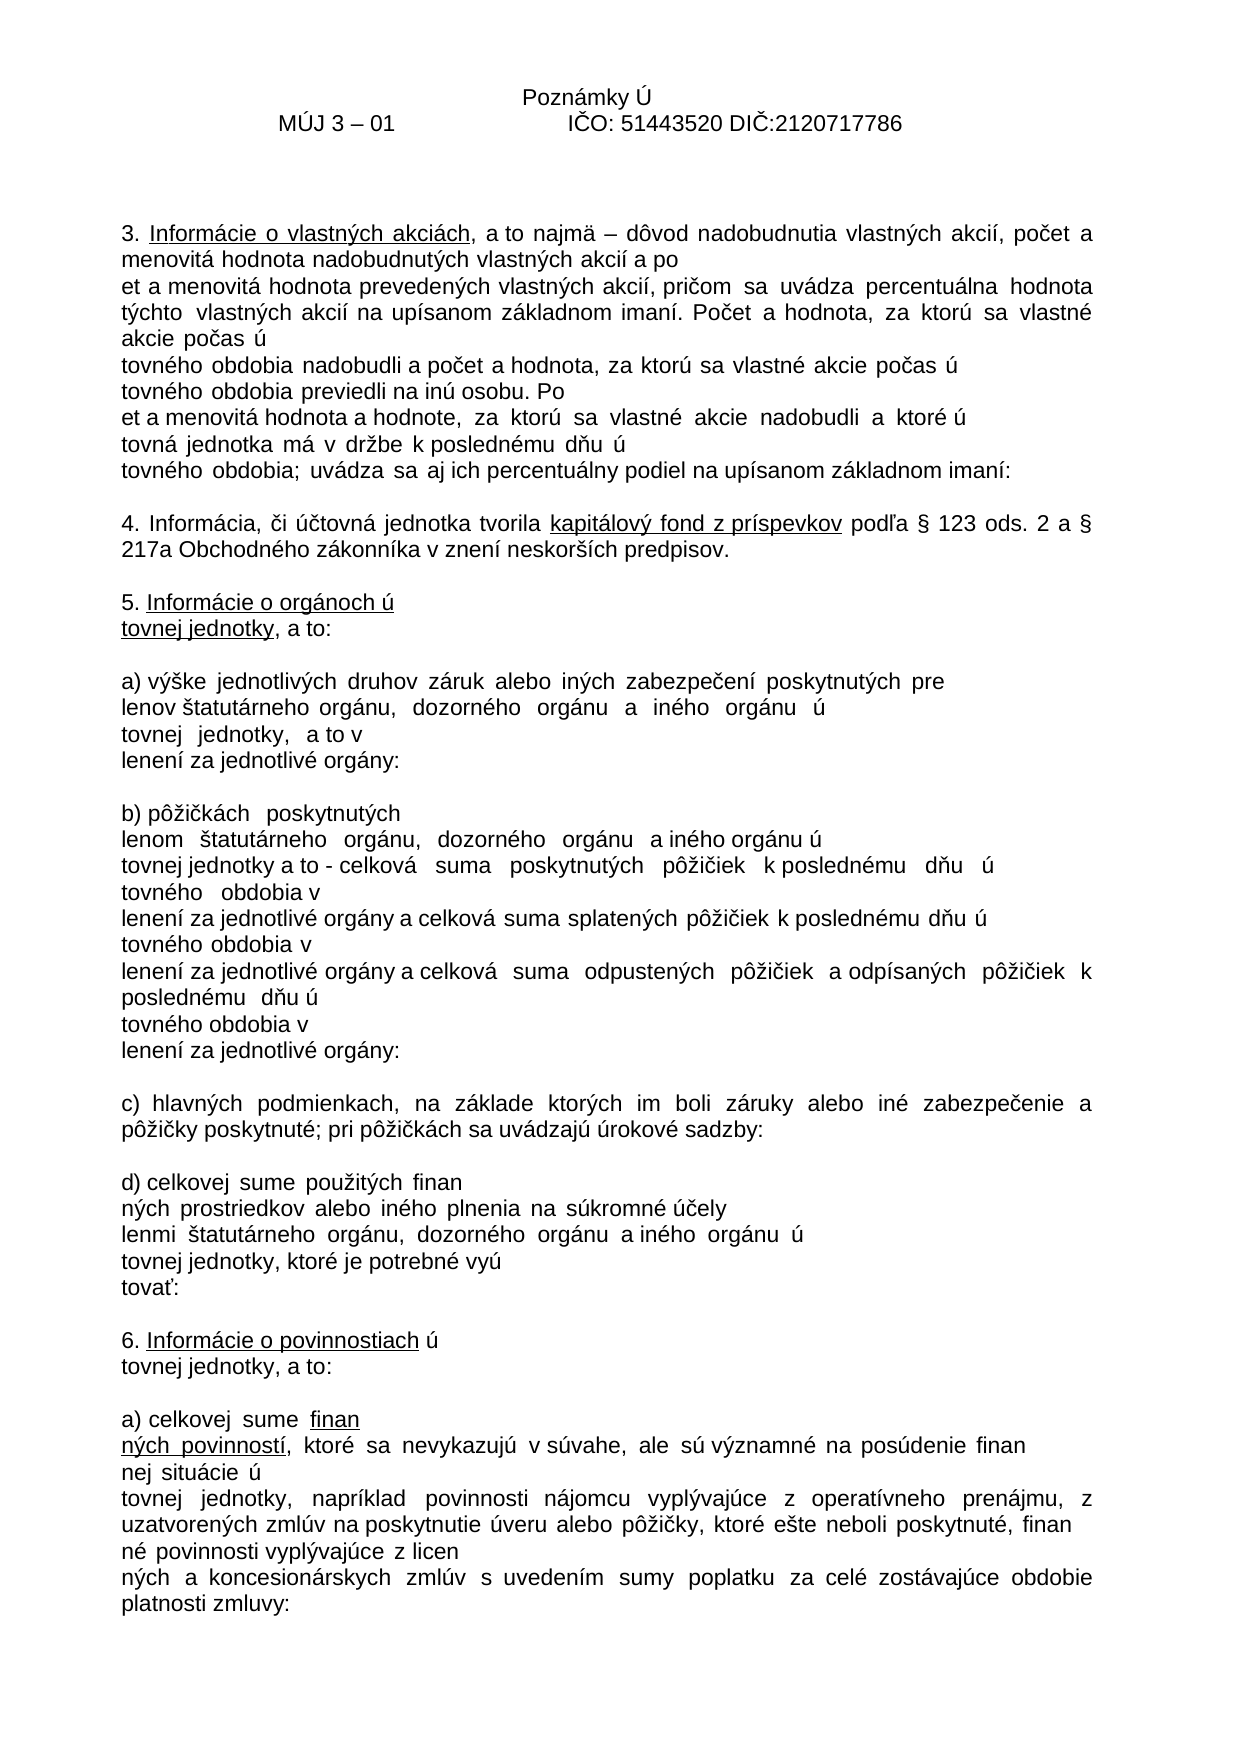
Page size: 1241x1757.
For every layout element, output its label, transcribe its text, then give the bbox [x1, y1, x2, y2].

text c) hlavných podmienkach, na základe ktorých im boli záruky alebo iné zabezpečenie a pôžičky poskytnuté; pri pôžičkách sa uvádzajú úrokové sadzby: [121, 1089, 1093, 1142]
text tovného obdobia nadobudli a počet a hodnota, za ktorú sa vlastné akcie počas ú [121, 352, 1093, 378]
text a) celkovej sume finan [121, 1406, 1093, 1432]
text b) pôžičkách poskytnutých [121, 800, 1093, 826]
text lenení za jednotlivé orgány a celková suma odpustených pôžičiek a odpísaných pôžičiek k poslednému dňu ú [121, 958, 1093, 1011]
text tovného obdobia previedli na inú osobu. Po [121, 378, 1093, 404]
text lenmi štatutárneho orgánu, dozorného orgánu a iného orgánu ú [121, 1221, 1093, 1248]
text et a menovitá hodnota prevedených vlastných akcií, pričom sa uvádza percentuálna hodnota týchto vlastných akcií na upísanom základnom imaní. Počet a hodnota, za ktorú sa vlastné akcie počas ú [121, 273, 1093, 352]
text tovného obdobia v [121, 879, 1093, 905]
text tovnej jednotky, napríklad povinnosti nájomcu vyplývajúce z operatívneho prenájmu, z uzatvorených zmlúv na poskytnutie úveru alebo pôžičky, ktoré ešte neboli poskytnuté, finan [121, 1485, 1093, 1538]
text ných a koncesionárskych zmlúv s uvedením sumy poplatku za celé zostávajúce obdobie platnosti zmluvy: [121, 1564, 1093, 1617]
text tovnej jednotky, ktoré je potrebné vyú [121, 1248, 1093, 1274]
text tovnej jednotky, a to: [121, 1353, 1093, 1379]
text lenom štatutárneho orgánu, dozorného orgánu a iného orgánu ú [121, 826, 1093, 852]
text lenení za jednotlivé orgány a celková suma splatených pôžičiek k poslednému dňu ú [121, 905, 1093, 931]
text et a menovitá hodnota a hodnote, za ktorú sa vlastné akcie nadobudli a ktoré ú [121, 404, 1093, 431]
text ných povinností, ktoré sa nevykazujú v súvahe, ale sú významné na posúdenie finan [121, 1432, 1093, 1458]
text tovnej jednotky, a to: [121, 615, 1093, 642]
text tovná jednotka má v držbe k poslednému dňu ú [121, 431, 1093, 457]
text 4. Informácia, či účtovná jednotka tvorila kapitálový fond z príspevkov podľa § 123 ods. 2 a § 217a Obchodného zákonníka v znení neskorších predpisov. [121, 510, 1093, 562]
text tovnej jednotky a to - celková suma poskytnutých pôžičiek k poslednému dňu ú [121, 852, 1093, 879]
text 3. Informácie o vlastných akciách, a to najmä – dôvod nadobudnutia vlastných akcií, počet a menovitá hodnota nadobudnutých vlastných akcií a po [121, 220, 1093, 273]
text lenov štatutárneho orgánu, dozorného orgánu a iného orgánu ú [121, 694, 1093, 721]
text tovného obdobia v [121, 931, 1093, 958]
text ných prostriedkov alebo iného plnenia na súkromné účely [121, 1195, 1093, 1221]
text tovného obdobia v [121, 1011, 1093, 1037]
text a) výške jednotlivých druhov záruk alebo iných zabezpečení poskytnutých pre [121, 668, 1093, 694]
text tovať: [121, 1274, 1093, 1300]
text tovného obdobia; uvádza sa aj ich percentuálny podiel na upísanom základnom imaní: [121, 457, 1093, 483]
text nej situácie ú [121, 1458, 1093, 1485]
text lenení za jednotlivé orgány: [121, 747, 1093, 773]
text tovnej jednotky, a to v [121, 721, 1093, 747]
text 6. Informácie o povinnostiach ú [121, 1327, 1093, 1353]
text né povinnosti vyplývajúce z licen [121, 1538, 1093, 1564]
text 5. Informácie o orgánoch ú [121, 589, 1093, 615]
text d) celkovej sume použitých finan [121, 1169, 1093, 1195]
text lenení za jednotlivé orgány: [121, 1037, 1093, 1063]
